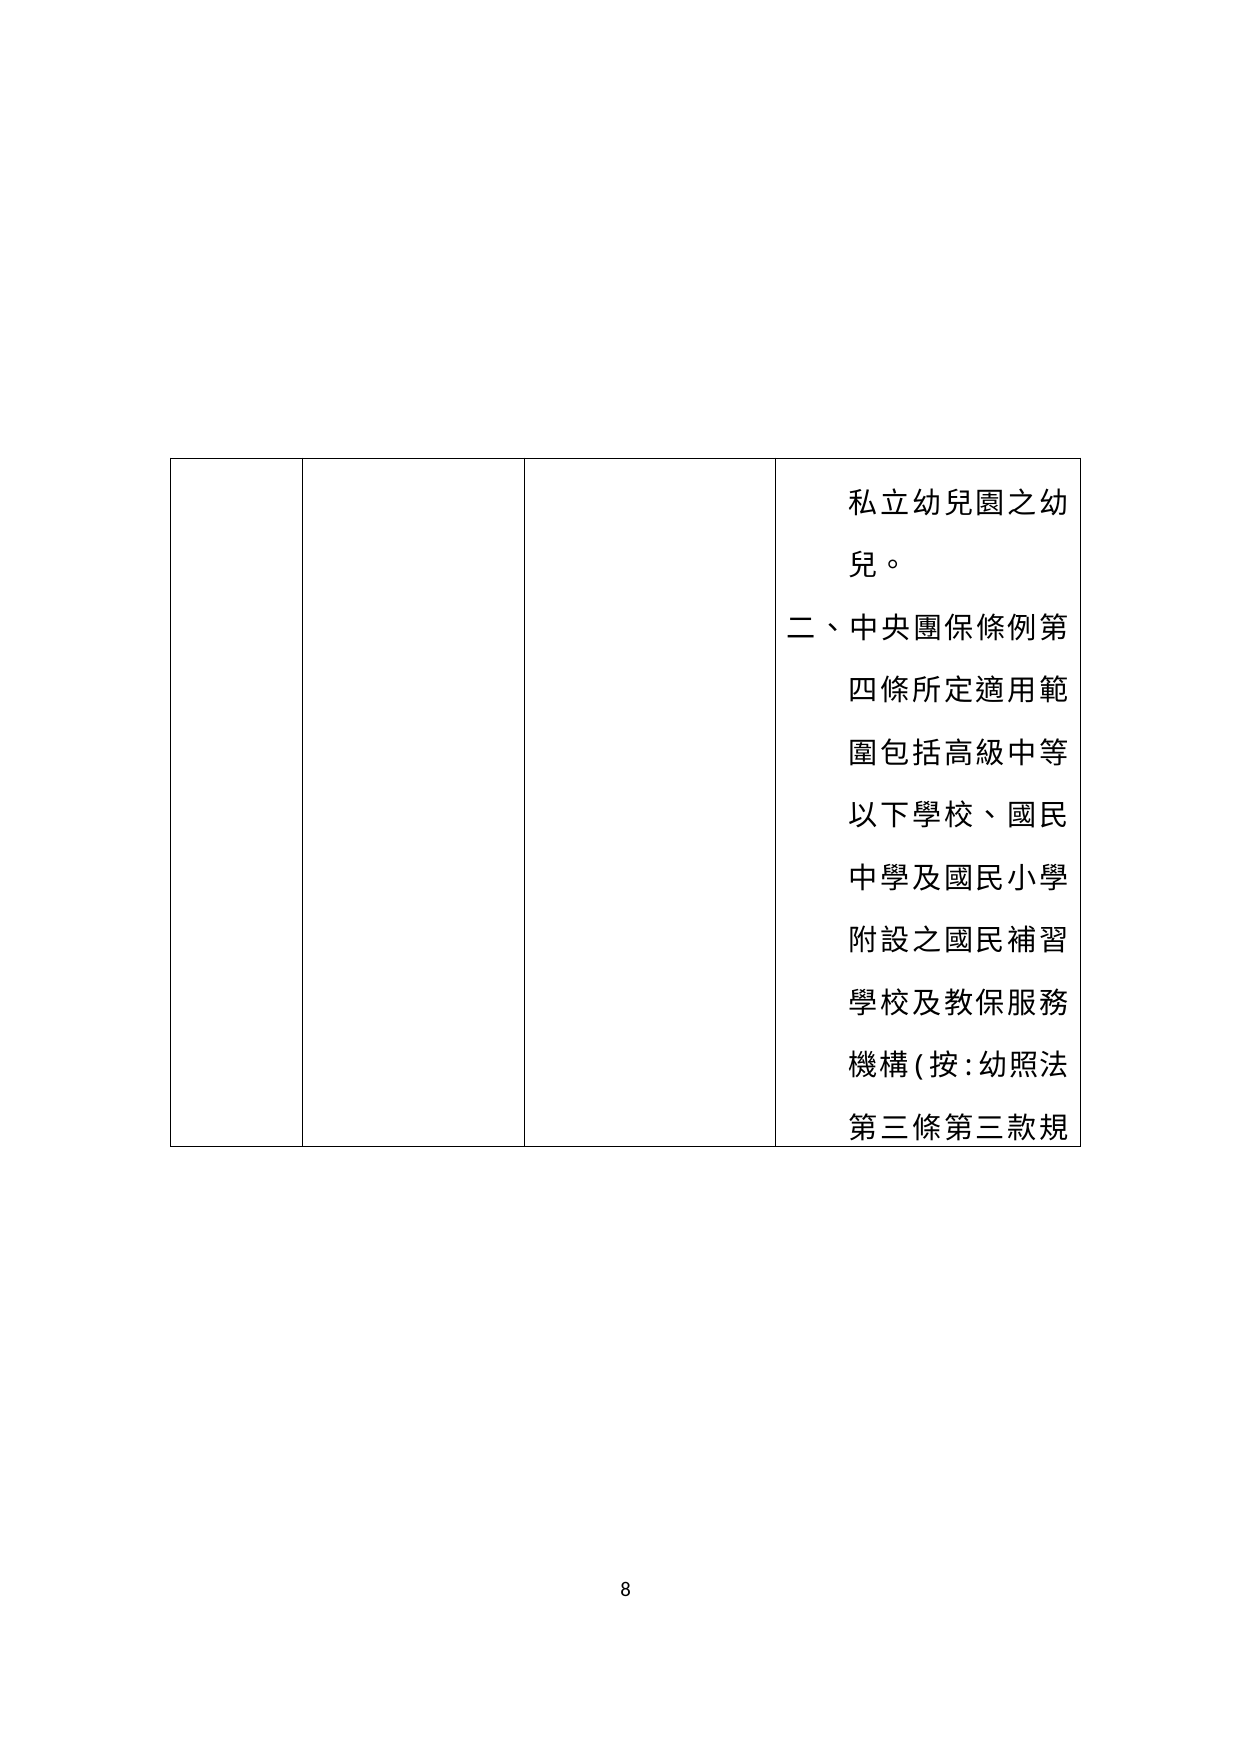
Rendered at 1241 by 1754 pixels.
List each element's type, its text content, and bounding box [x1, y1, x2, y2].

table_cell [303, 459, 524, 1146]
table_cell [171, 459, 302, 1146]
table_cell [525, 459, 775, 1146]
table_cell 私立幼兒園之幼兒。 二、中央團保條例第四條所定適用範圍包括高級中等以下學校、國民中學及國民小學附設之國民補習學校及教保服務機構(按:幼照法第三條第三款規 [776, 459, 1080, 1146]
